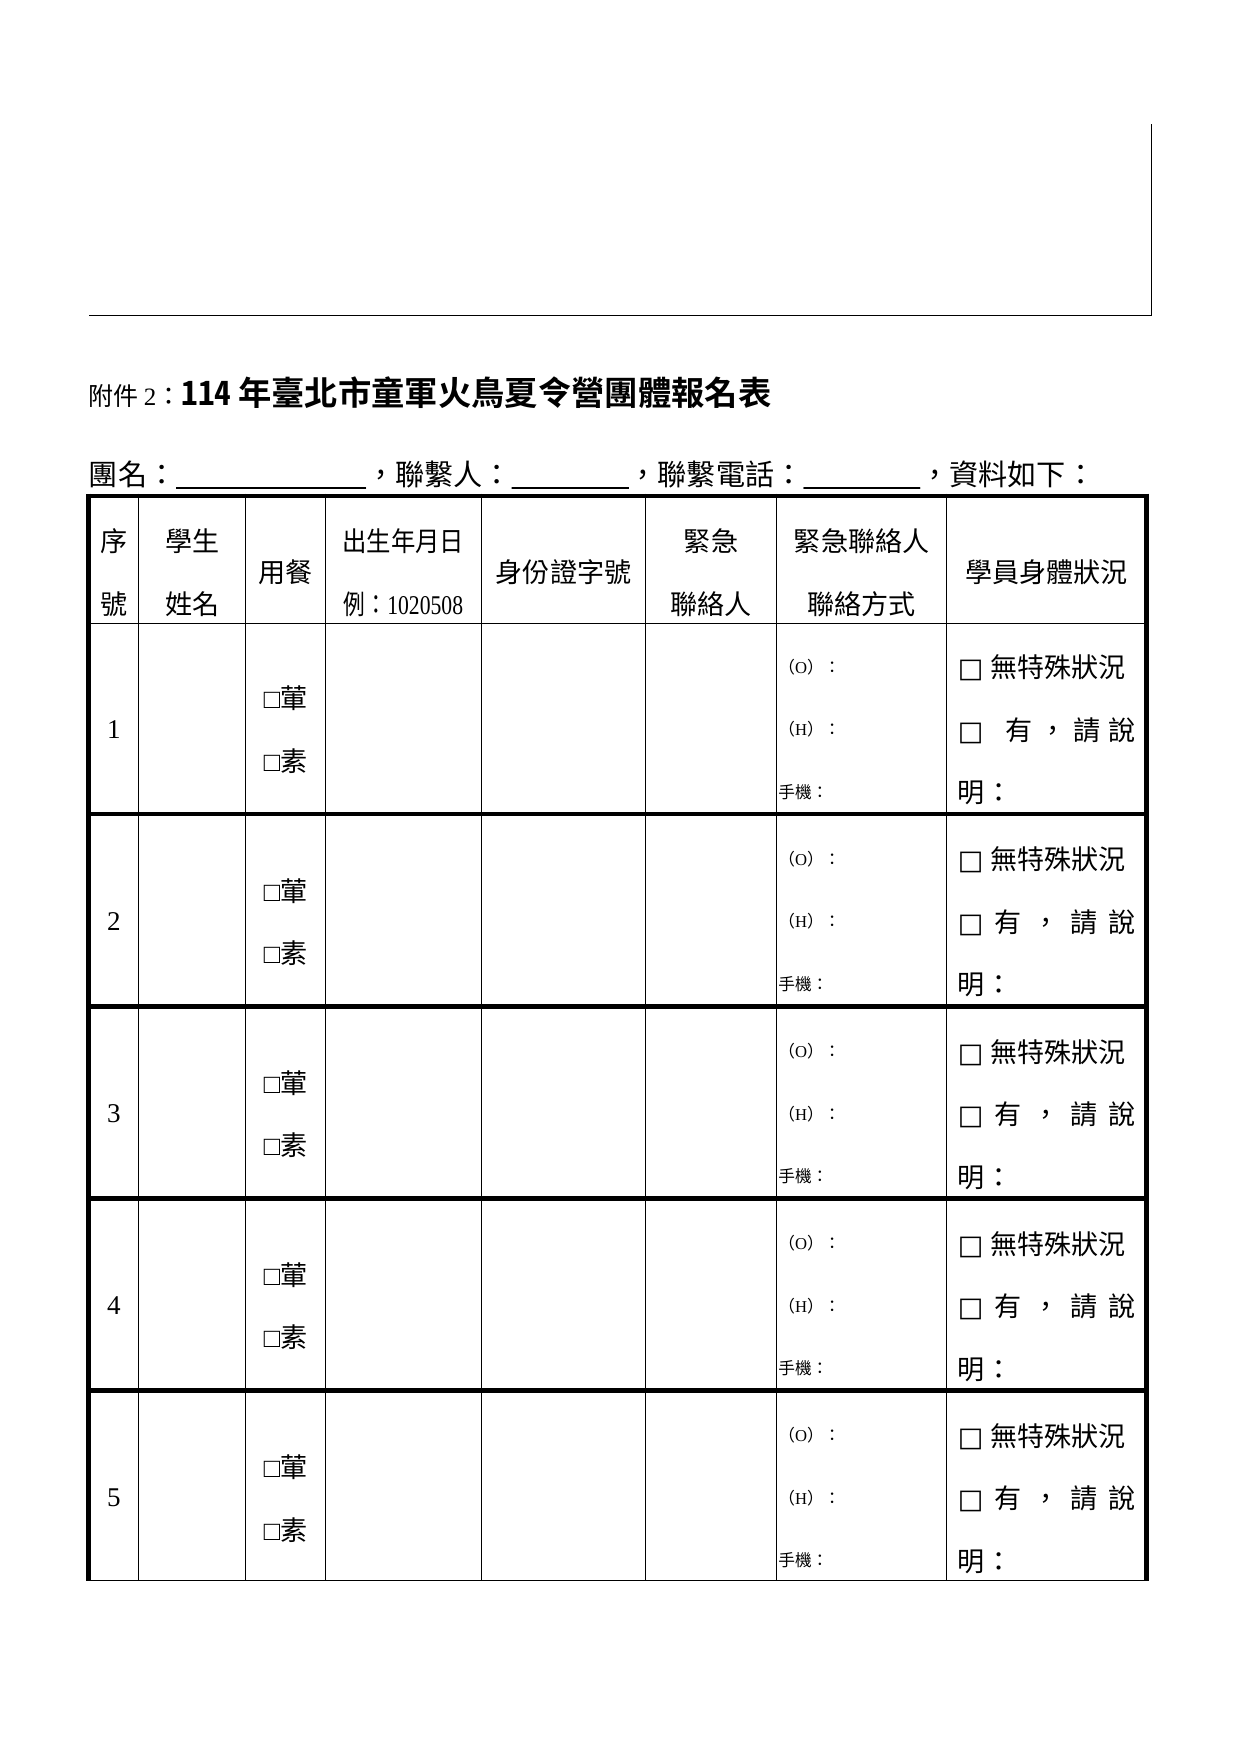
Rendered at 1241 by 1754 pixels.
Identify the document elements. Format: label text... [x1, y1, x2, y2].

table_cell [482, 624, 645, 812]
table_cell [326, 1009, 481, 1196]
table_cell □葷 □素 [246, 624, 325, 812]
table_cell [646, 1393, 776, 1580]
table_cell □葷 □素 [246, 1201, 325, 1388]
table_cell （O）： （H）： 手機： [777, 624, 946, 812]
table_cell [139, 816, 245, 1004]
table_cell （O）： （H）： 手機： [777, 1393, 946, 1580]
table_cell [326, 1201, 481, 1388]
table_cell 3 [91, 1009, 138, 1196]
table_header 身份證字號 [482, 498, 645, 623]
table_cell □ 無特殊狀況 □有，請說明： [947, 1393, 1144, 1580]
table_cell [482, 1201, 645, 1388]
table_cell （O）： （H）： 手機： [777, 816, 946, 1004]
table_header 學員身體狀況 [947, 498, 1144, 623]
text 團名：_____________，聯繫人：________，聯繫電話：________，資料如下： [89, 431, 1152, 493]
table_cell □ 無特殊狀況 □有，請說明： [947, 816, 1144, 1004]
table_cell □葷 □素 [246, 816, 325, 1004]
table_cell □ 無特殊狀況 □ 有，請說明： [947, 624, 1144, 812]
table_header 緊急 聯絡人 [646, 498, 776, 623]
table_cell □ 無特殊狀況 □有，請說明： [947, 1201, 1144, 1388]
table_cell [139, 1201, 245, 1388]
table_cell 5 [91, 1393, 138, 1580]
text 附件2：114年臺北市童軍火鳥夏令營團體報名表 [89, 350, 1152, 412]
table_cell [482, 1393, 645, 1580]
table_cell [326, 1393, 481, 1580]
table_cell [646, 624, 776, 812]
table_cell [646, 1009, 776, 1196]
table_cell □ 無特殊狀況 □有，請說明： [947, 1009, 1144, 1196]
table_cell [139, 1009, 245, 1196]
table_cell [482, 816, 645, 1004]
table_cell 4 [91, 1201, 138, 1388]
table_cell 2 [91, 816, 138, 1004]
table_header 序 號 [91, 498, 138, 623]
table_cell [139, 1393, 245, 1580]
table_cell [482, 1009, 645, 1196]
table_header 出生年月日 例：1020508 [326, 498, 481, 623]
table_cell 1 [91, 624, 138, 812]
table_cell [646, 1201, 776, 1388]
table_cell □葷 □素 [246, 1009, 325, 1196]
table_header 緊急聯絡人 聯絡方式 [777, 498, 946, 623]
table_cell [646, 816, 776, 1004]
table_cell □葷 □素 [246, 1393, 325, 1580]
table_cell [139, 624, 245, 812]
table_cell [326, 624, 481, 812]
table_header 用餐 [246, 498, 325, 623]
table_header 學生 姓名 [139, 498, 245, 623]
table_cell （O）： （H）： 手機： [777, 1009, 946, 1196]
table_cell （O）： （H）： 手機： [777, 1201, 946, 1388]
table_cell [326, 816, 481, 1004]
